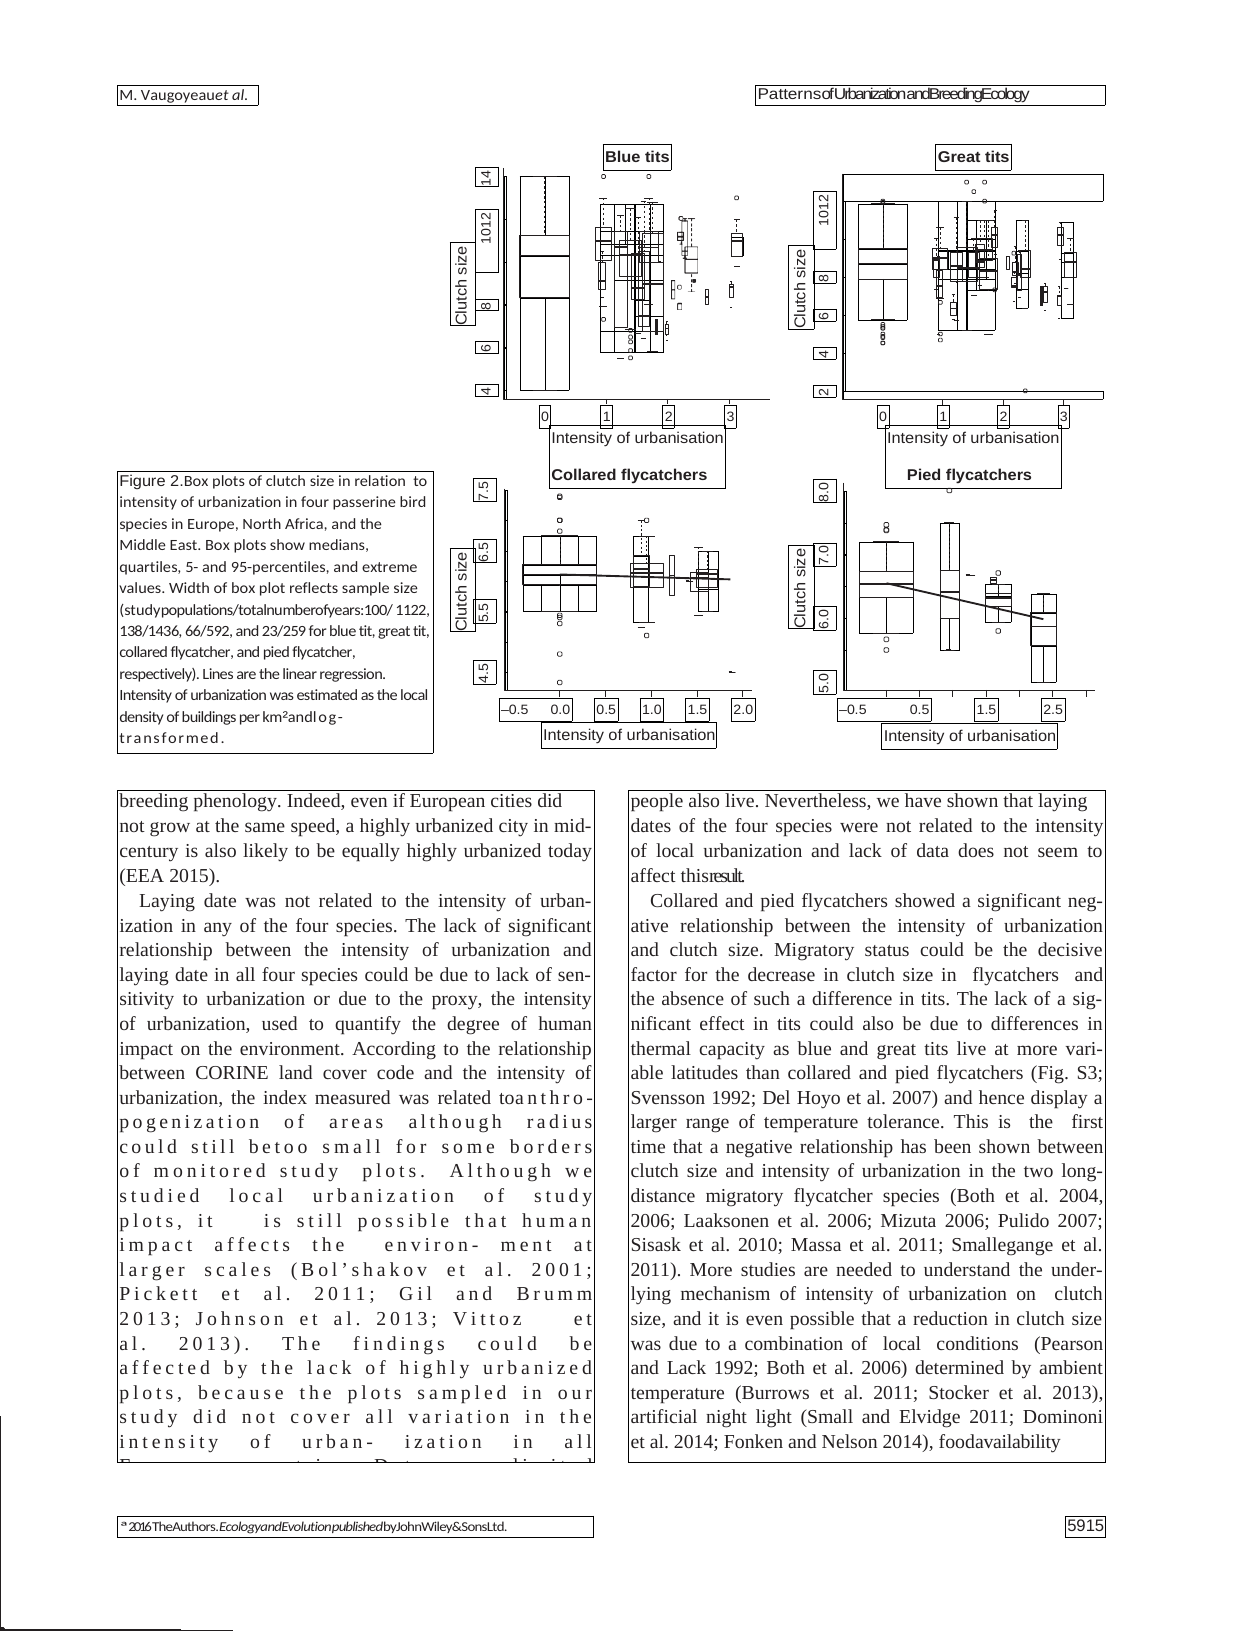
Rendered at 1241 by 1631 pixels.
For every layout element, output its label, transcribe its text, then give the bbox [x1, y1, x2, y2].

text 8.0 [815, 482, 836, 502]
text people also live. Nevertheless, we have shown that laying [630, 791, 1105, 812]
text Laying date was not related to the intensity of urban- ization in any of the four species. The lack of significant relationship between the intensity of urbanization and laying date in all four species could be due to lack of sen- sitivity to urbanization or due to the proxy, the intensity of urbanization, used to quantify the degree of human impact on the environment. According to the relationship between CORINE land cover code and the intensity of urbanization, the index measured was related toanthro- pogenization of areas although radius could still betoo small for some borders of monitored study plots. Although we studied local urbanization of study plots, it is still possible that human impact affects the environ- ment at larger scales (Bol’shakov et al. 2001; Pickett et al. 2011; Gil and Brumm 2013; Johnson et al. 2013; Vittoz et al. 2013). The findings could be affected by the lack of highly urbanized plots, because the plots sampled in our study did not cover all variation in the intensity of urban- ization in all European countries. Data were limited by availability of boxes differing in extent ofurbanization, although we consider that this is not a serious issuein the present study because rural plots included natural plotsasforestsandagriculturalorindustrialplotswhere [119, 889, 593, 1462]
text Clutch size [790, 549, 814, 628]
text M. Vaugoyeauet al. [119, 86, 258, 104]
text Great tits [938, 148, 1011, 166]
text 10 12 [815, 194, 836, 226]
text 0 [541, 409, 550, 424]
text –0.5 0.0 [501, 702, 572, 717]
text 6.0 [815, 610, 836, 630]
text 5.5 [475, 603, 496, 623]
text 8 [815, 275, 836, 283]
text 5915 [1067, 1517, 1105, 1535]
text 2 [999, 409, 1009, 424]
text 4.5 [475, 664, 496, 684]
text 3 [726, 409, 736, 424]
text 8 [478, 302, 498, 310]
text breeding phenology. Indeed, even if European cities did [119, 791, 594, 812]
text Intensity of urbanisation [551, 429, 725, 447]
text 0 [879, 409, 888, 424]
text 1 [939, 409, 949, 424]
text Figure 2.Box plots of clutch size in relation to intensity of urbanization in four passerine bird species in Europe, North Africa, and the Middle East. Box plots show medians, quartiles, 5- and 95-percentiles, and extreme values. Width of box plot reflects sample size (studypopulations/totalnumberofyears:100/ 1122, 138/1436, 66/592, and 23/259 for blue tit, great tit, collared flycatcher, and pied flycatcher, respectively). Lines are the linear regression. Intensity of urbanization was estimated as the local density of buildings per km²andlog-transformed. [119, 472, 431, 747]
text 4 [815, 351, 836, 359]
text PatternsofUrbanizationandBreedingEcology [757, 86, 1105, 103]
text Blue tits [605, 148, 671, 166]
text 2 [815, 389, 836, 397]
text 6 [478, 345, 498, 353]
text 1.5 [687, 702, 709, 717]
text 10 12 [478, 213, 498, 244]
text 7.5 [475, 482, 496, 501]
text 5.0 [815, 674, 836, 693]
text 1.0 [642, 702, 663, 717]
text Clutch size [452, 246, 475, 325]
text 2 [664, 409, 674, 424]
text ª2016TheAuthors.EcologyandEvolutionpublishedbyJohnWiley&SonsLtd. [119, 1518, 593, 1535]
text not grow at the same speed, a highly urbanized city in mid-century is also likely to be equally highly urbanized today (EEA 2015). [119, 814, 592, 887]
text Collared and pied flycatchers showed a significant neg- ative relationship between the intensity of urbanization and clutch size. Migratory status could be the decisive factor for the decrease in clutch size in flycatchers and the absence of such a difference in tits. The lack of a sig- nificant effect in tits could also be due to differences in thermal capacity as blue and great tits live at more vari- able latitudes than collared and pied flycatchers (Fig. S3; Svensson 1992; Del Hoyo et al. 2007) and hence display a larger range of temperature tolerance. This is the first time that a negative relationship has been shown between clutch size and intensity of urbanization in the two long- distance migratory flycatcher species (Both et al. 2004, 2006; Laaksonen et al. 2006; Mizuta 2006; Pulido 2007; Sisask et al. 2010; Massa et al. 2011; Smallegange et al. 2011). More studies are needed to understand the under- lying mechanism of intensity of urbanization on clutch size, and it is even possible that a reduction in clutch size was due to a combination of local conditions (Pearson and Lack 1992; Both et al. 2006) determined by ambient temperature (Burrows et al. 2011; Stocker et al. 2013), artificial night light (Small and Elvidge 2011; Dominoni et al. 2014; Fonken and Nelson 2014), foodavailability [630, 889, 1104, 1453]
picture [671, 216, 698, 310]
text 3 [1059, 409, 1069, 424]
text Pied flycatchers [886, 466, 1053, 484]
text Collared flycatchers [551, 466, 725, 484]
text 2.5 [1043, 702, 1065, 717]
text –0.5 0.5 [839, 702, 931, 717]
text 4 [478, 388, 498, 396]
text 14 [478, 170, 498, 186]
text 0.5 [596, 702, 618, 717]
text 1 [603, 409, 612, 424]
text 6 [815, 313, 836, 321]
text Intensity of urbanisation [886, 429, 1061, 447]
text dates of the four species were not related to the intensity of local urbanization and lack of data does not seem to affect thisresult. [630, 814, 1104, 887]
text 2.0 [733, 702, 755, 717]
text 6.5 [475, 542, 496, 562]
text 7.0 [815, 546, 836, 566]
text Clutch size [790, 249, 814, 328]
text 1.5 [976, 702, 998, 717]
text Intensity of urbanisation [883, 727, 1057, 745]
text Intensity of urbanisation [543, 726, 716, 744]
text Clutch size [452, 552, 475, 631]
